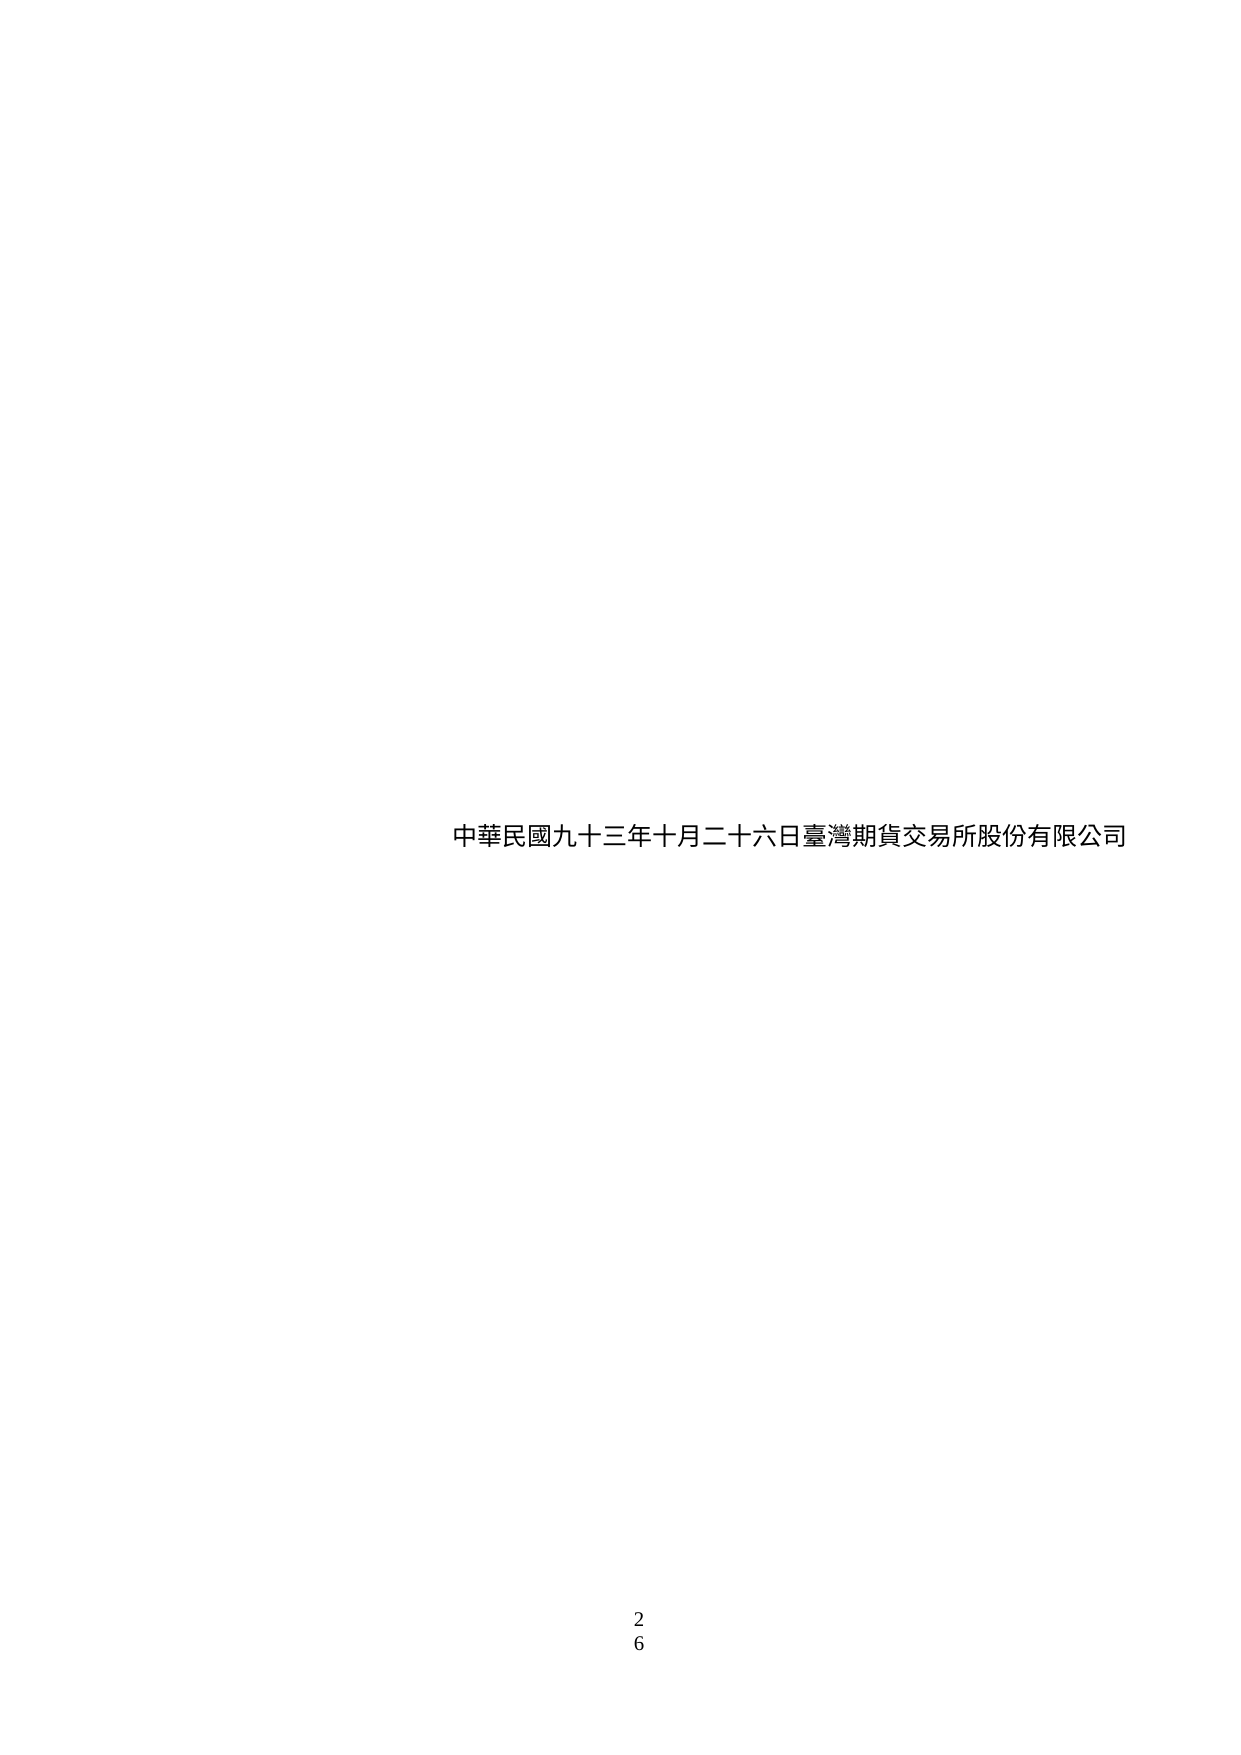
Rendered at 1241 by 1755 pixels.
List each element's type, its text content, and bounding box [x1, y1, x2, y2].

text 中華民國九十三年十月二十六日臺灣期貨交易所股份有限公司 [277, 816, 1143, 852]
